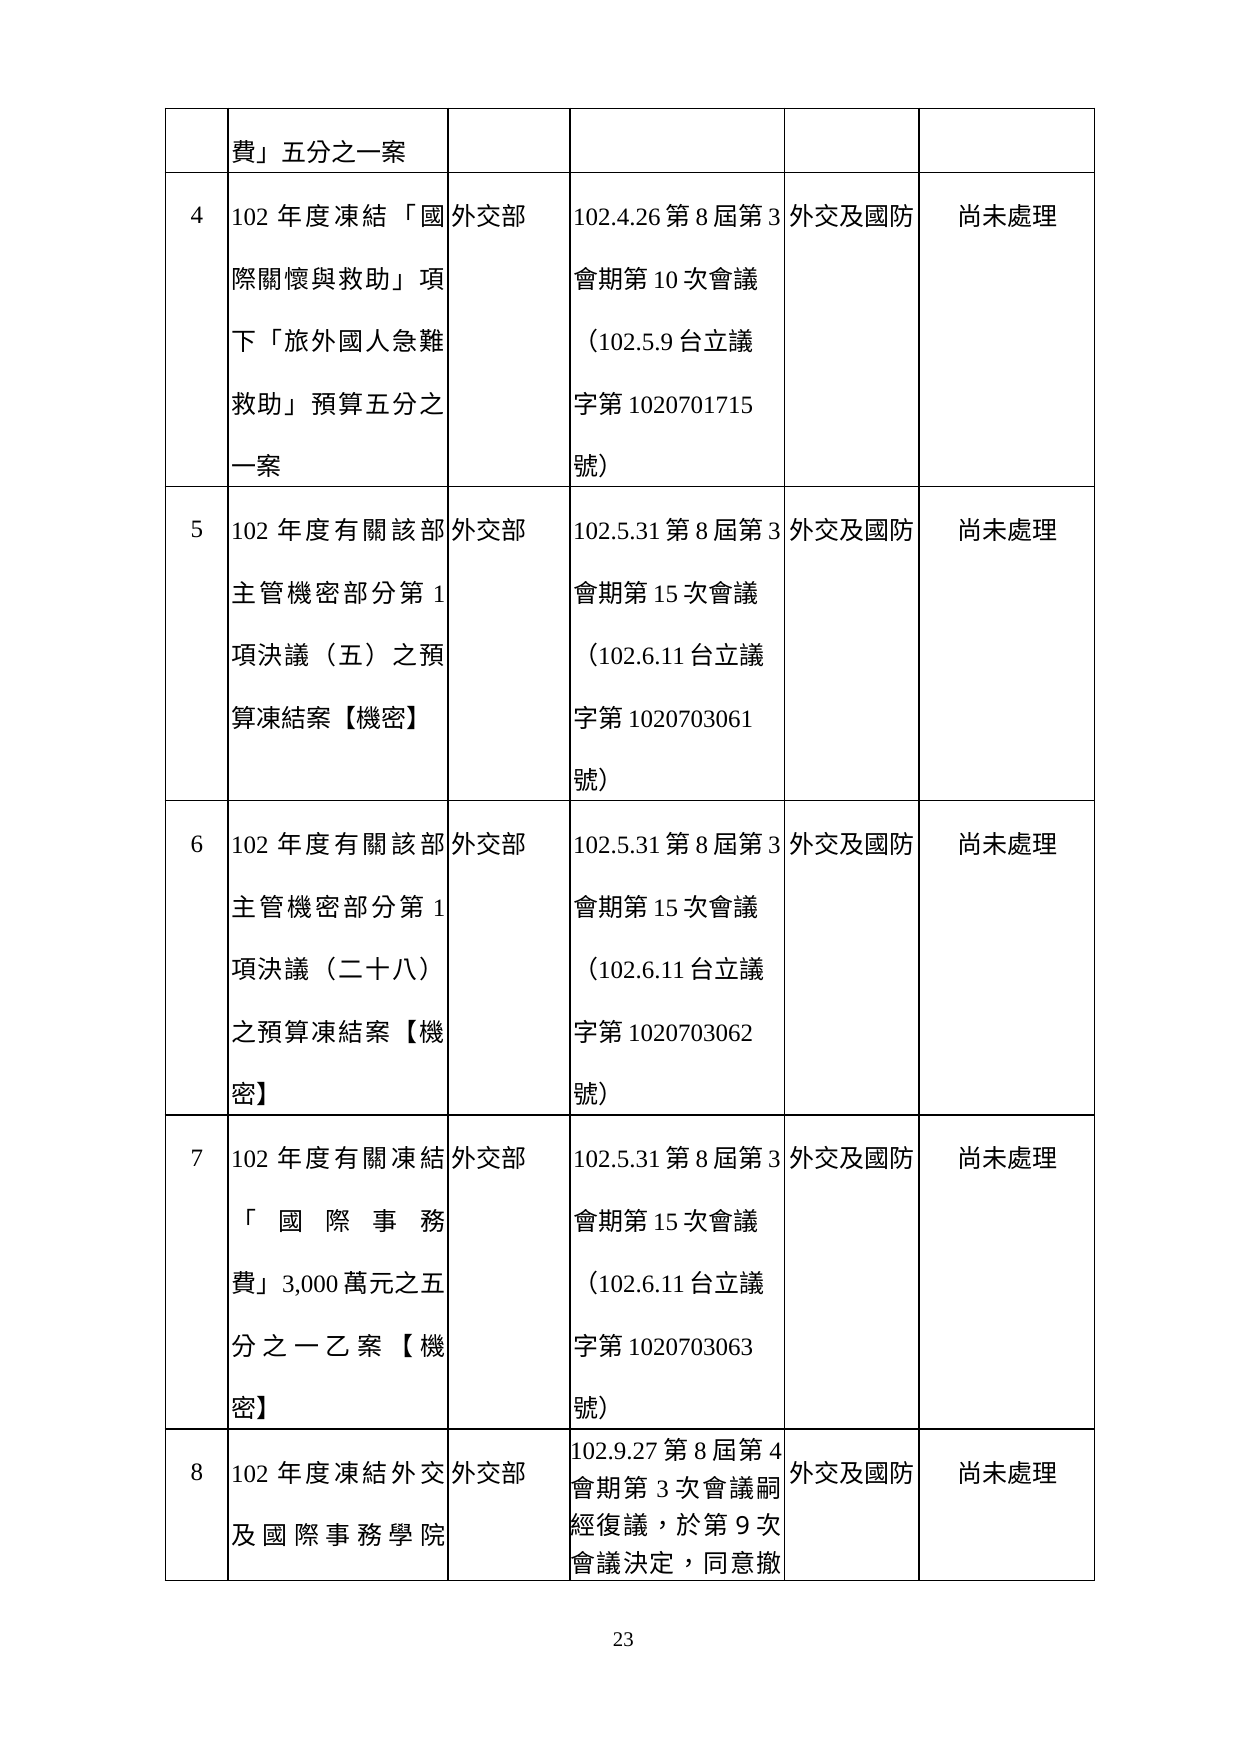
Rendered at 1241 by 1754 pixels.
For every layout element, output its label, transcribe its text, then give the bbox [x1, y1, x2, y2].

table_cell 外交及國防 [785, 801, 918, 1114]
table_cell 6 [166, 801, 227, 1114]
table_cell 外交及國防 [785, 1430, 918, 1579]
table_cell 102.5.31第8屆第3 會期第15次會議（102.6.11台立議 字第1020703061號） [571, 487, 784, 800]
table_cell 102年度有關該部主管機密部分第1項決議（五）之預算凍結案【機密】 [229, 487, 447, 800]
table_cell 外交部 [449, 1116, 569, 1428]
table_cell 費」五分之一案 [229, 109, 447, 172]
table_cell 尚未處理 [920, 173, 1094, 486]
table_cell [571, 109, 784, 172]
table_cell 外交部 [449, 173, 569, 486]
table_cell 外交部 [449, 801, 569, 1114]
table_cell [166, 109, 227, 172]
table_cell 102.5.31第8屆第3 會期第15次會議（102.6.11台立議 字第1020703062號） [571, 801, 784, 1114]
table_cell 102年度凍結外交及國際事務學院 [229, 1430, 447, 1579]
table_cell 尚未處理 [920, 1116, 1094, 1428]
table_cell [449, 109, 569, 172]
table_cell 102.5.31第8屆第3 會期第15次會議（102.6.11台立議 字第1020703063號） [571, 1116, 784, 1428]
table_cell 102年度有關凍結「國際事務費」3,000萬元之五分之一乙案【機密】 [229, 1116, 447, 1428]
table_cell 102年度凍結「國際關懷與救助」項下「旅外國人急難救助」預算五分之一案 [229, 173, 447, 486]
table_cell 外交部 [449, 1430, 569, 1579]
table_cell 102.9.27第8屆第4會期第3次會議嗣經復議，於第9次會議決定，同意撤 [571, 1430, 784, 1579]
table_cell 7 [166, 1116, 227, 1428]
table_cell 4 [166, 173, 227, 486]
table_cell 尚未處理 [920, 1430, 1094, 1579]
table_cell 外交部 [449, 487, 569, 800]
table_cell 外交及國防 [785, 1116, 918, 1428]
table_cell 外交及國防 [785, 173, 918, 486]
table_cell 5 [166, 487, 227, 800]
table_cell 102.4.26第8屆第3 會期第10次會議（102.5.9台立議 字第1020701715號） [571, 173, 784, 486]
table_cell [785, 109, 918, 172]
table_cell 尚未處理 [920, 801, 1094, 1114]
table_cell 外交及國防 [785, 487, 918, 800]
table_cell 尚未處理 [920, 487, 1094, 800]
table_cell [920, 109, 1094, 172]
table_cell 8 [166, 1430, 227, 1579]
table_cell 102年度有關該部主管機密部分第1項決議（二十八）之預算凍結案【機密】 [229, 801, 447, 1114]
